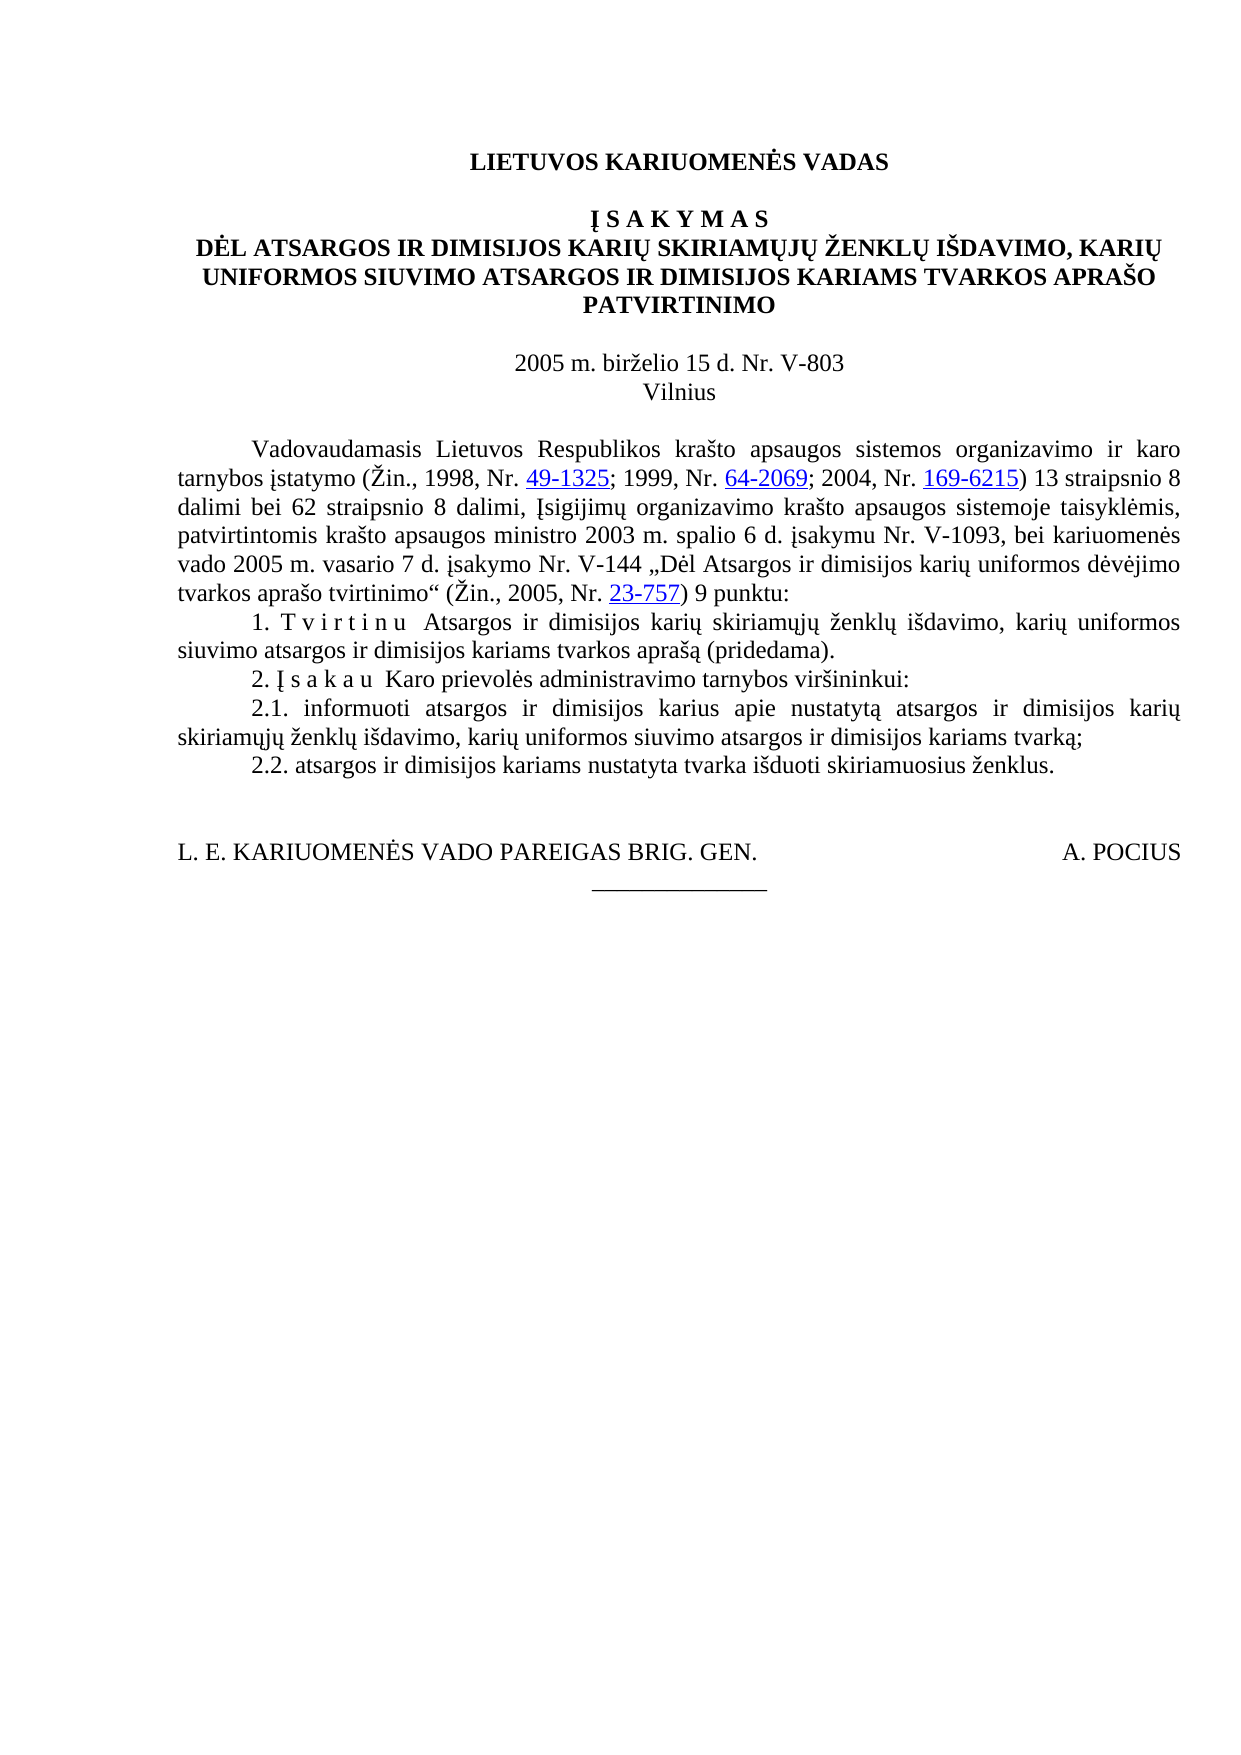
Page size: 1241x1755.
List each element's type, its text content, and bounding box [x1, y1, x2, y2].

text 2. Įsakau Karo prievolės administravimo tarnybos viršininkui: [177, 664, 1181, 693]
text 2005 m. birželio 15 d. Nr. V-803 [177, 348, 1181, 377]
text Vilnius [177, 377, 1181, 406]
text Į S A K Y M A S [177, 204, 1181, 233]
text ______________ [177, 866, 1181, 894]
text 1. Tvirtinu Atsargos ir dimisijos karių skiriamųjų ženklų išdavimo, karių uniformos siuvimo atsargos ir dimisijos kariams tvarkos aprašą (pridedama). [177, 607, 1181, 664]
text 2.2. atsargos ir dimisijos kariams nustatyta tvarka išduoti skiriamuosius ženklus. [177, 751, 1181, 779]
text LIETUVOS KARIUOMENĖS VADAS [177, 147, 1181, 176]
text Vadovaudamasis Lietuvos Respublikos krašto apsaugos sistemos organizavimo ir karo tarnybos įstatymo (Žin., 1998, Nr. 49-1325; 1999, Nr. 64-2069; 2004, Nr. 169-6215) 13 straipsnio 8 dalimi bei 62 straipsnio 8 dalimi, Įsigijimų organizavimo krašto apsaugos sistemoje taisyklėmis, patvirtintomis krašto apsaugos ministro 2003 m. spalio 6 d. įsakymu Nr. V-1093, bei kariuomenės vado 2005 m. vasario 7 d. įsakymo Nr. V-144 „Dėl Atsargos ir dimisijos karių uniformos dėvėjimo tvarkos aprašo tvirtinimo“ (Žin., 2005, Nr. 23-757) 9 punktu: [177, 434, 1181, 607]
text DĖL ATSARGOS IR DIMISIJOS KARIŲ SKIRIAMŲJŲ ŽENKLŲ IŠDAVIMO, KARIŲ UNIFORMOS SIUVIMO ATSARGOS IR DIMISIJOS KARIAMS TVARKOS APRAŠO PATVIRTINIMO [177, 233, 1181, 319]
text 2.1. informuoti atsargos ir dimisijos karius apie nustatytą atsargos ir dimisijos karių skiriamųjų ženklų išdavimo, karių uniformos siuvimo atsargos ir dimisijos kariams tvarką; [177, 693, 1181, 751]
text L. e. Kariuomenės vado pareigas brig. gen. a. pocius [177, 837, 1181, 866]
